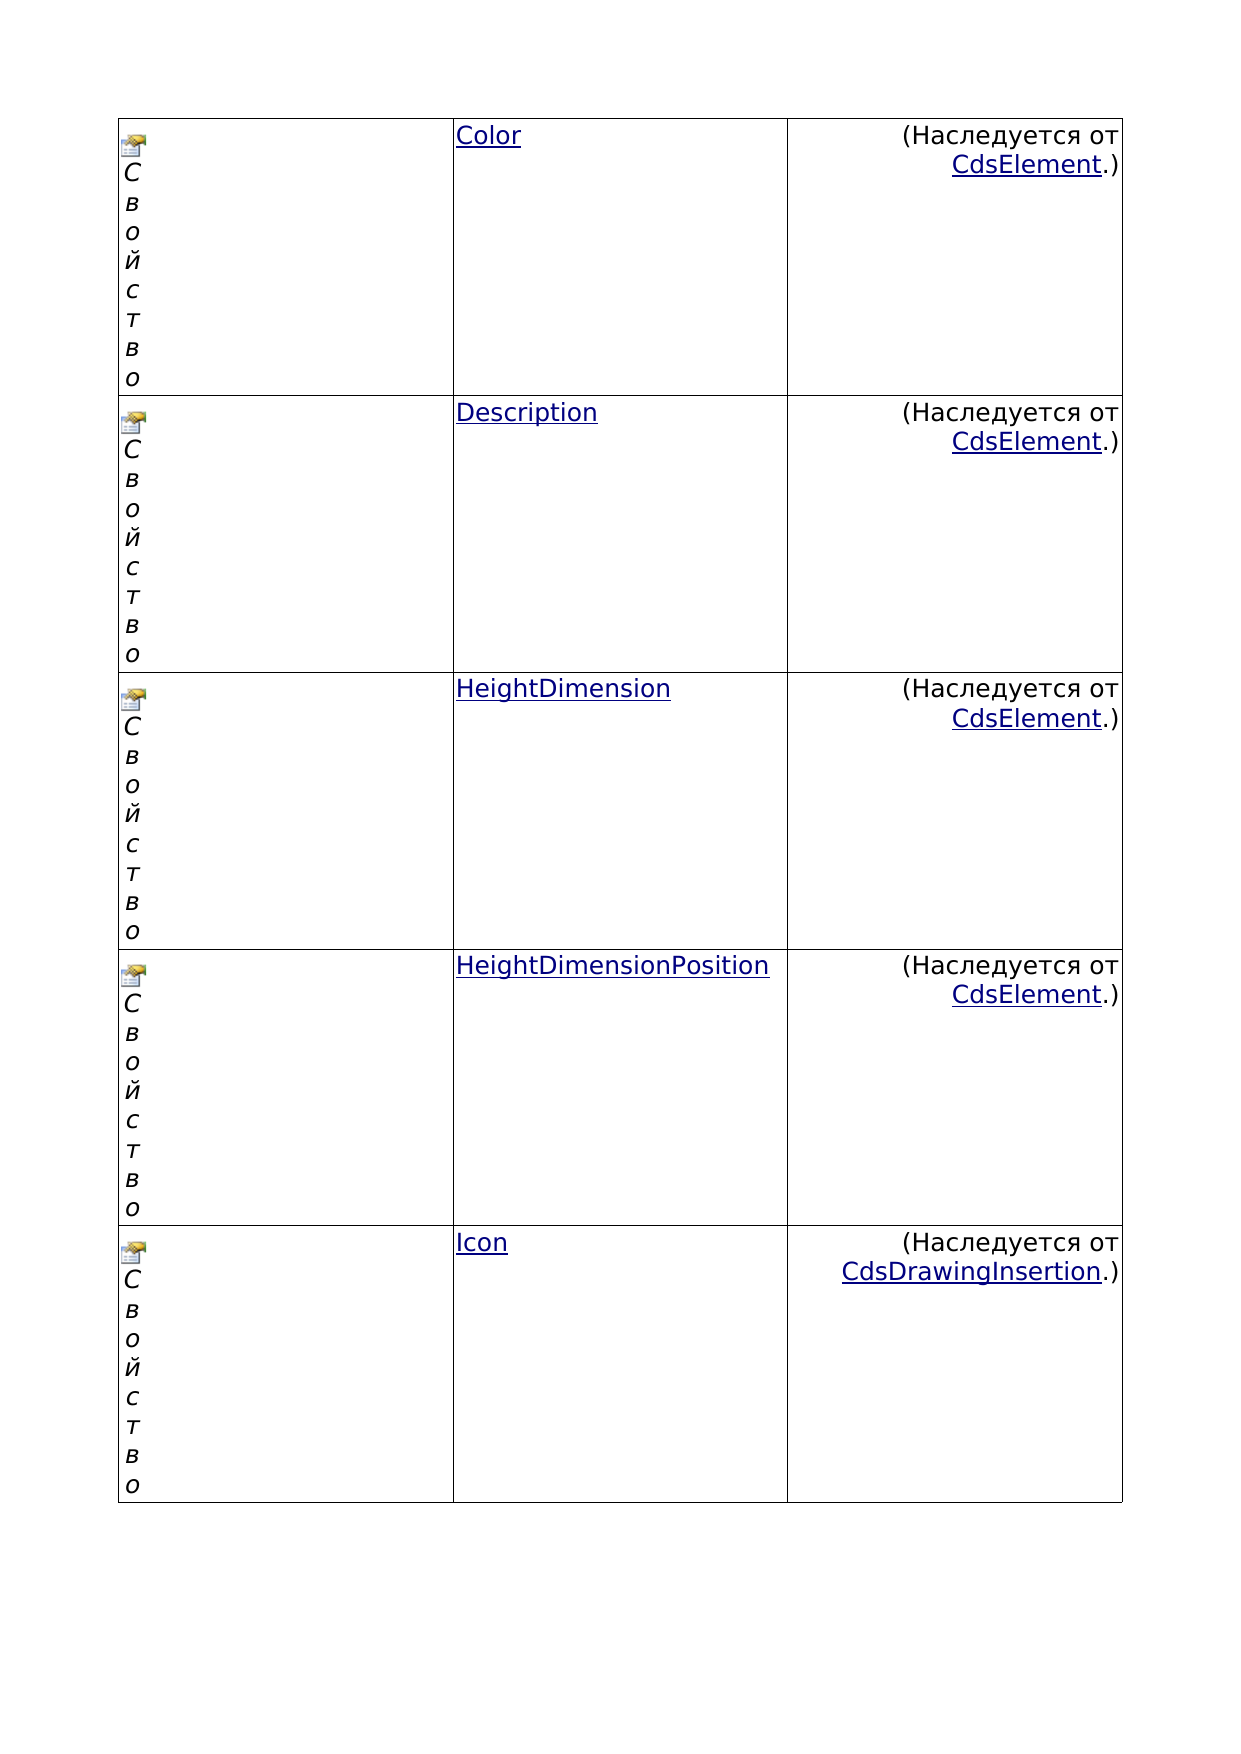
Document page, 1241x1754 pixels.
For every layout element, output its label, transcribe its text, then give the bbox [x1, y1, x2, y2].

table_cell (Наследуется от CdsElement.) [788, 119, 1122, 395]
table_cell [119, 396, 453, 672]
picture [121, 687, 147, 713]
table_cell [119, 119, 453, 395]
table_cell (Наследуется от CdsDrawingInsertion.) [788, 1226, 1122, 1502]
picture [121, 410, 147, 436]
table_cell Description [454, 396, 787, 672]
table_cell HeightDimension [454, 673, 787, 948]
table_cell [119, 673, 453, 948]
table_cell [119, 950, 453, 1225]
table_cell [119, 1226, 453, 1502]
picture [121, 133, 147, 159]
table_cell HeightDimensionPosition [454, 950, 787, 1225]
table_cell Color [454, 119, 787, 395]
table_cell (Наследуется от CdsElement.) [788, 396, 1122, 672]
table_cell Icon [454, 1226, 787, 1502]
table_cell (Наследуется от CdsElement.) [788, 673, 1122, 948]
table_cell (Наследуется от CdsElement.) [788, 950, 1122, 1225]
picture [121, 963, 147, 989]
picture [121, 1240, 147, 1266]
